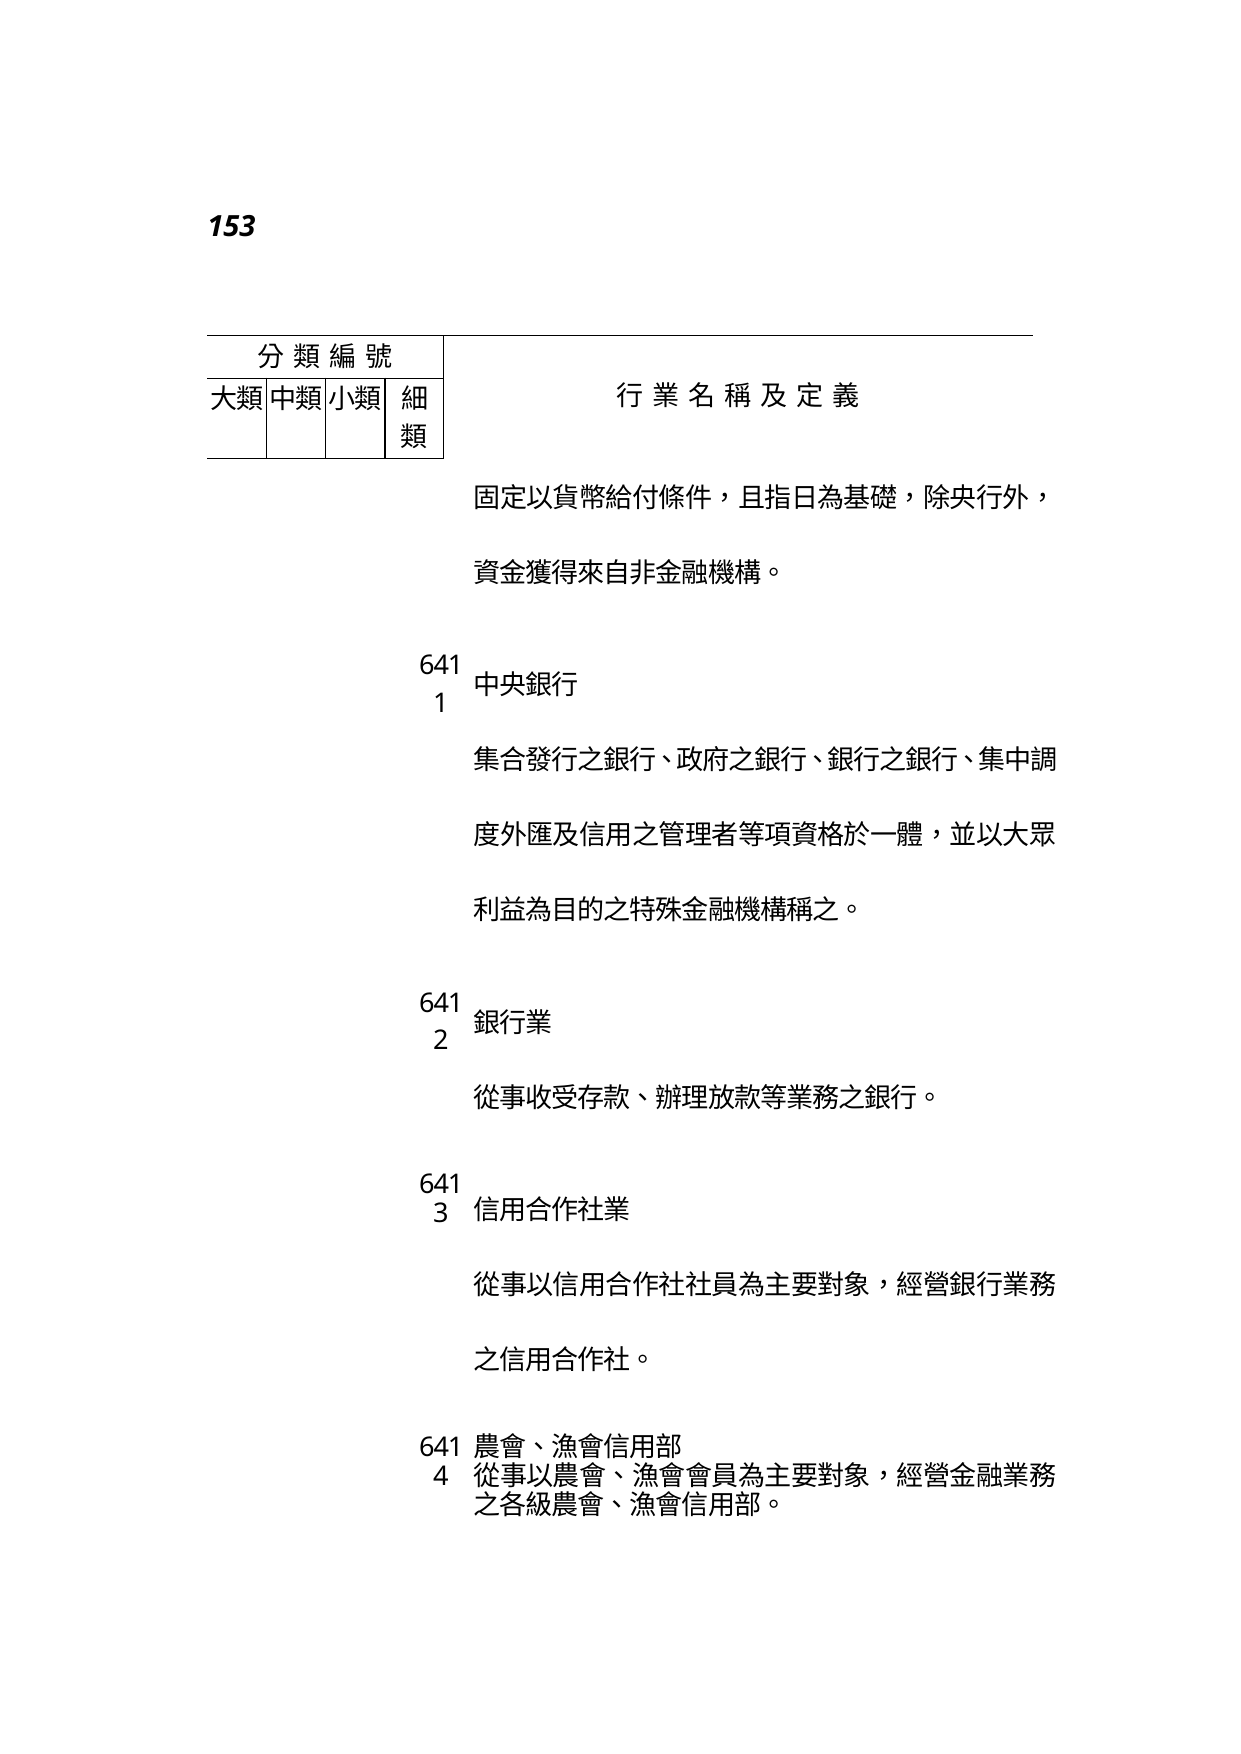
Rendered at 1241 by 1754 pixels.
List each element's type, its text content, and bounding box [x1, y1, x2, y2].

table_cell 銀行業 從事收受存款、辦理放款等業務之銀行。 [470, 983, 1060, 1170]
table_cell [293, 1170, 351, 1433]
table_cell [207, 459, 233, 645]
table_cell 6412 [412, 983, 470, 1170]
table_cell 中類 [267, 379, 325, 458]
table_cell [293, 983, 351, 1170]
table_cell 小類 [326, 379, 384, 458]
table_cell 中央銀行 集合發行之銀行、政府之銀行、銀行之銀行、集中調度外匯及信用之管理者等項資格於一體，並以大眾利益為目的之特殊金融機構稱之。 [470, 645, 1060, 983]
table_cell [207, 645, 233, 983]
table_cell [1033, 378, 1060, 458]
table_cell [351, 459, 412, 645]
table_cell [233, 983, 292, 1170]
table_cell [293, 1433, 351, 1558]
table_cell [412, 458, 470, 645]
table_cell 細類 [386, 379, 443, 458]
table_cell 大類 [207, 379, 266, 458]
table_cell 農會、漁會信用部 從事以農會、漁會會員為主要對象，經營金融業務之各級農會、漁會信用部。 [470, 1433, 1060, 1558]
table_cell 6411 [412, 645, 470, 983]
table_cell [351, 1433, 412, 1558]
table_cell [207, 1170, 233, 1433]
table_cell [351, 983, 412, 1170]
table_cell 6413 [412, 1170, 470, 1433]
table_header 分 類 編 號 [207, 336, 443, 378]
table_cell [207, 983, 233, 1170]
table_cell 6414 [412, 1433, 470, 1558]
table_cell [233, 645, 292, 983]
table_cell [351, 1170, 412, 1433]
table_cell [207, 1433, 233, 1558]
table_cell [351, 645, 412, 983]
table_cell [293, 459, 351, 645]
table_cell [293, 645, 351, 983]
table_cell 固定以貨幣給付條件，且指日為基礎，除央行外，資金獲得來自非金融機構。 [470, 458, 1060, 645]
table_cell [233, 459, 292, 645]
table_cell 信用合作社業 從事以信用合作社社員為主要對象，經營銀行業務之信用合作社。 [470, 1170, 1060, 1433]
table_header [1033, 335, 1060, 378]
table_header 行 業 名 稱 及 定 義 [444, 336, 1032, 458]
table_cell [233, 1170, 292, 1433]
table_cell [233, 1433, 292, 1558]
